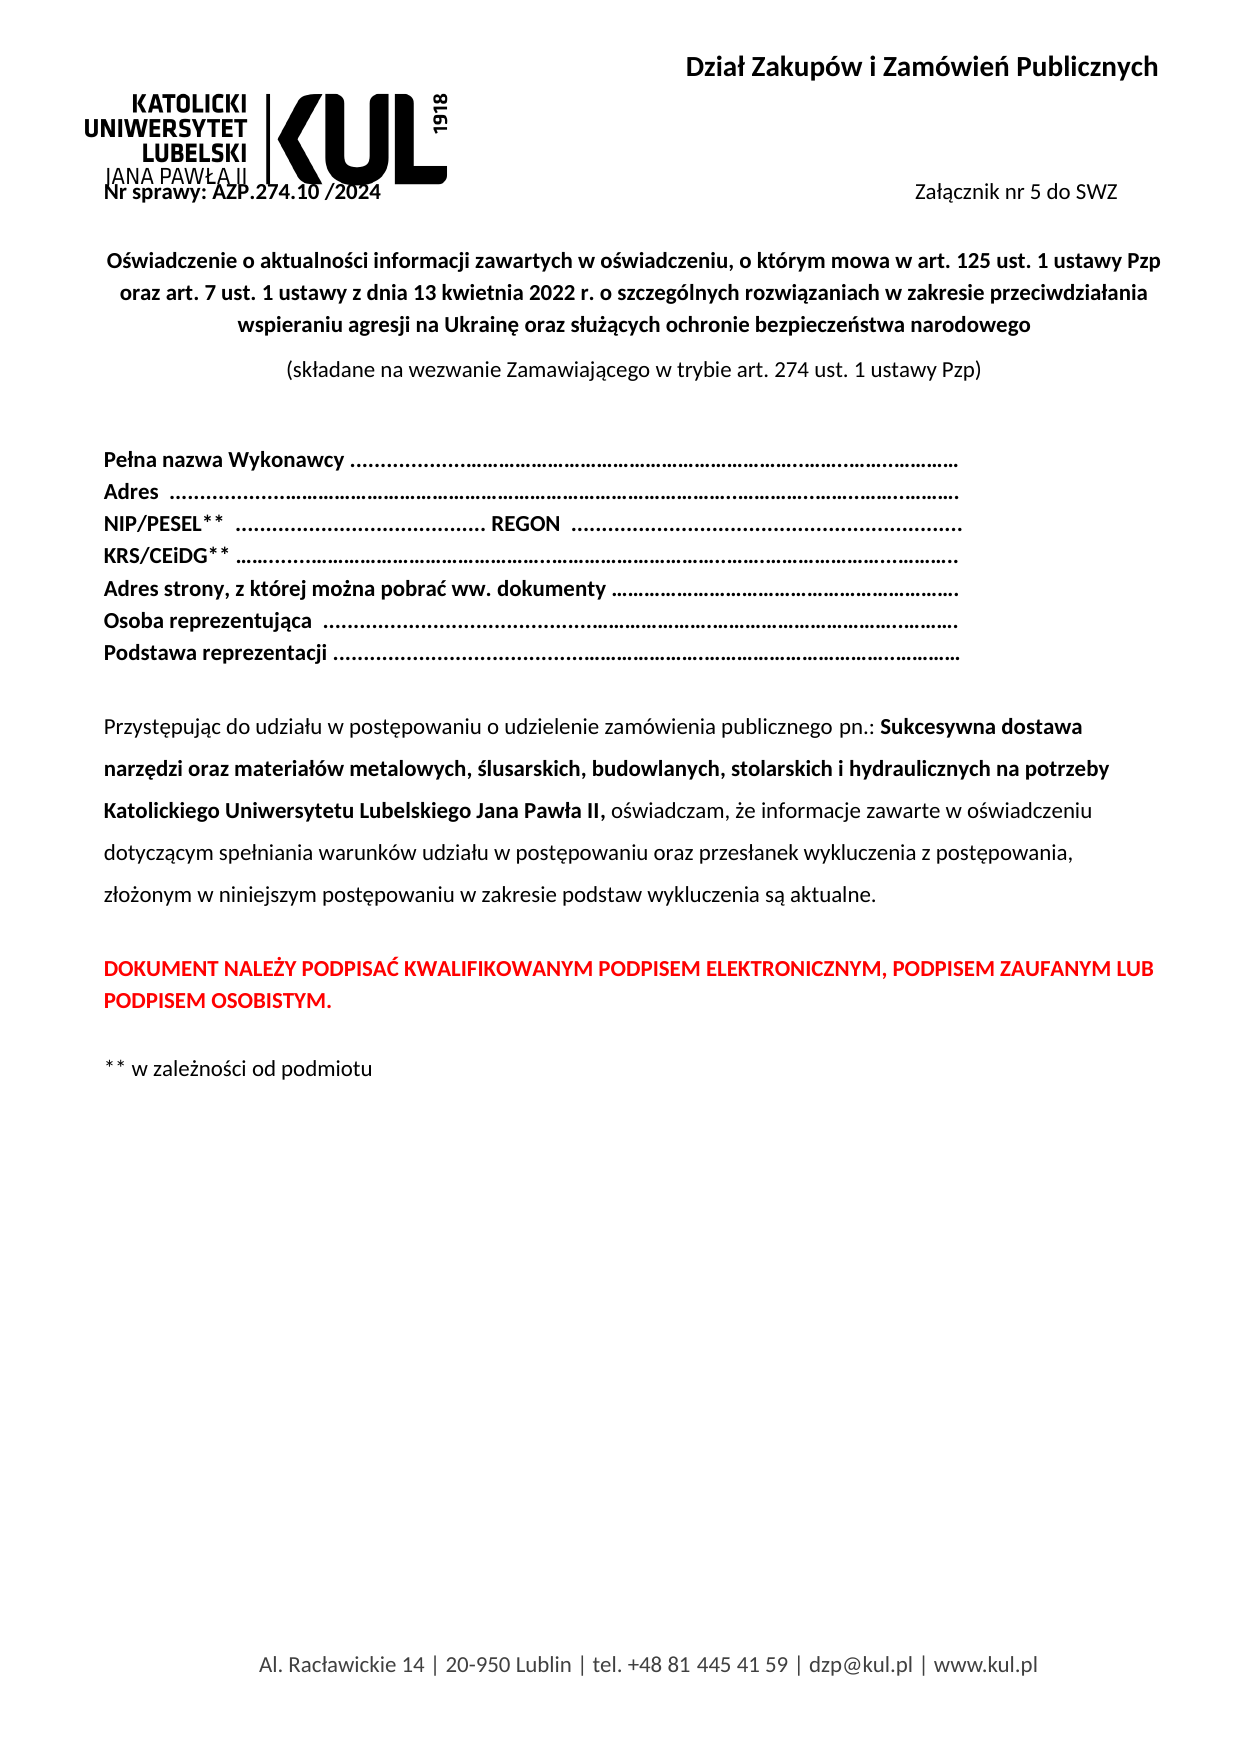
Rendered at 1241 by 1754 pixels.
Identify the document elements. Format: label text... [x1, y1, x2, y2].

text Adres ...................………………………………………………………………………..…………..……..……..………. [103, 477, 1165, 505]
text Nr sprawy: AZP.274.10 /2024 Załącznik nr 5 do SWZ [103, 197, 1165, 205]
text Przystępując do udziału w postępowaniu o udzielenie zamówienia publicznego pn.: Sukcesywna dostawa narzędzi oraz materiałów metalowych, ślusarskich, budowlanych, stolarskich i hydraulicznych na potrzeby Katolickiego Uniwersytetu Lubelskiego Jana Pawła II, oświadczam, że informacje zawarte w oświadczeniu dotyczącym spełniania warunków udziału w postępowaniu oraz przesłanek wykluczenia z postępowania, złożonym w niniejszym postępowaniu w zakresie podstaw wykluczenia są aktualne. [103, 712, 1165, 908]
text Oświadczenie o aktualności informacji zawartych w oświadczeniu, o którym mowa w art. 125 ust. 1 ustawy Pzp oraz art. 7 ust. 1 ustawy z dnia 13 kwietnia 2022 r. o szczególnych rozwiązaniach w zakresie przeciwdziałania wspieraniu agresji na Ukrainę oraz służących ochronie bezpieczeństwa narodowego [103, 246, 1165, 338]
text (składane na wezwanie Zamawiającego w trybie art. 274 ust. 1 ustawy Pzp) [103, 355, 1165, 383]
text Osoba reprezentująca ............................................………………….……………………………..………. [103, 606, 1165, 634]
text DOKUMENT NALEŻY PODPISAĆ KWALIFIKOWANYM PODPISEM ELEKTRONICZNYM, PODPISEM ZAUFANYM LUB PODPISEM OSOBISTYM. [103, 954, 1165, 1015]
text Pełna nazwa Wykonawcy ...................……………………………………………………..……..……..………… [103, 445, 1165, 473]
text KRS/CEiDG** …….......……………………………………..…………………………..…….…………………...……….. [103, 542, 1165, 570]
text Adres strony, z której można pobrać ww. dokumenty ………………………………………………………. [103, 574, 1165, 602]
text NIP/PESEL** ......................................... REGON ................................................................ [103, 509, 1165, 537]
text Podstawa reprezentacji .........................................………………….……………………………..………… [103, 638, 1165, 666]
text ** w zależności od podmiotu [103, 1054, 1165, 1082]
